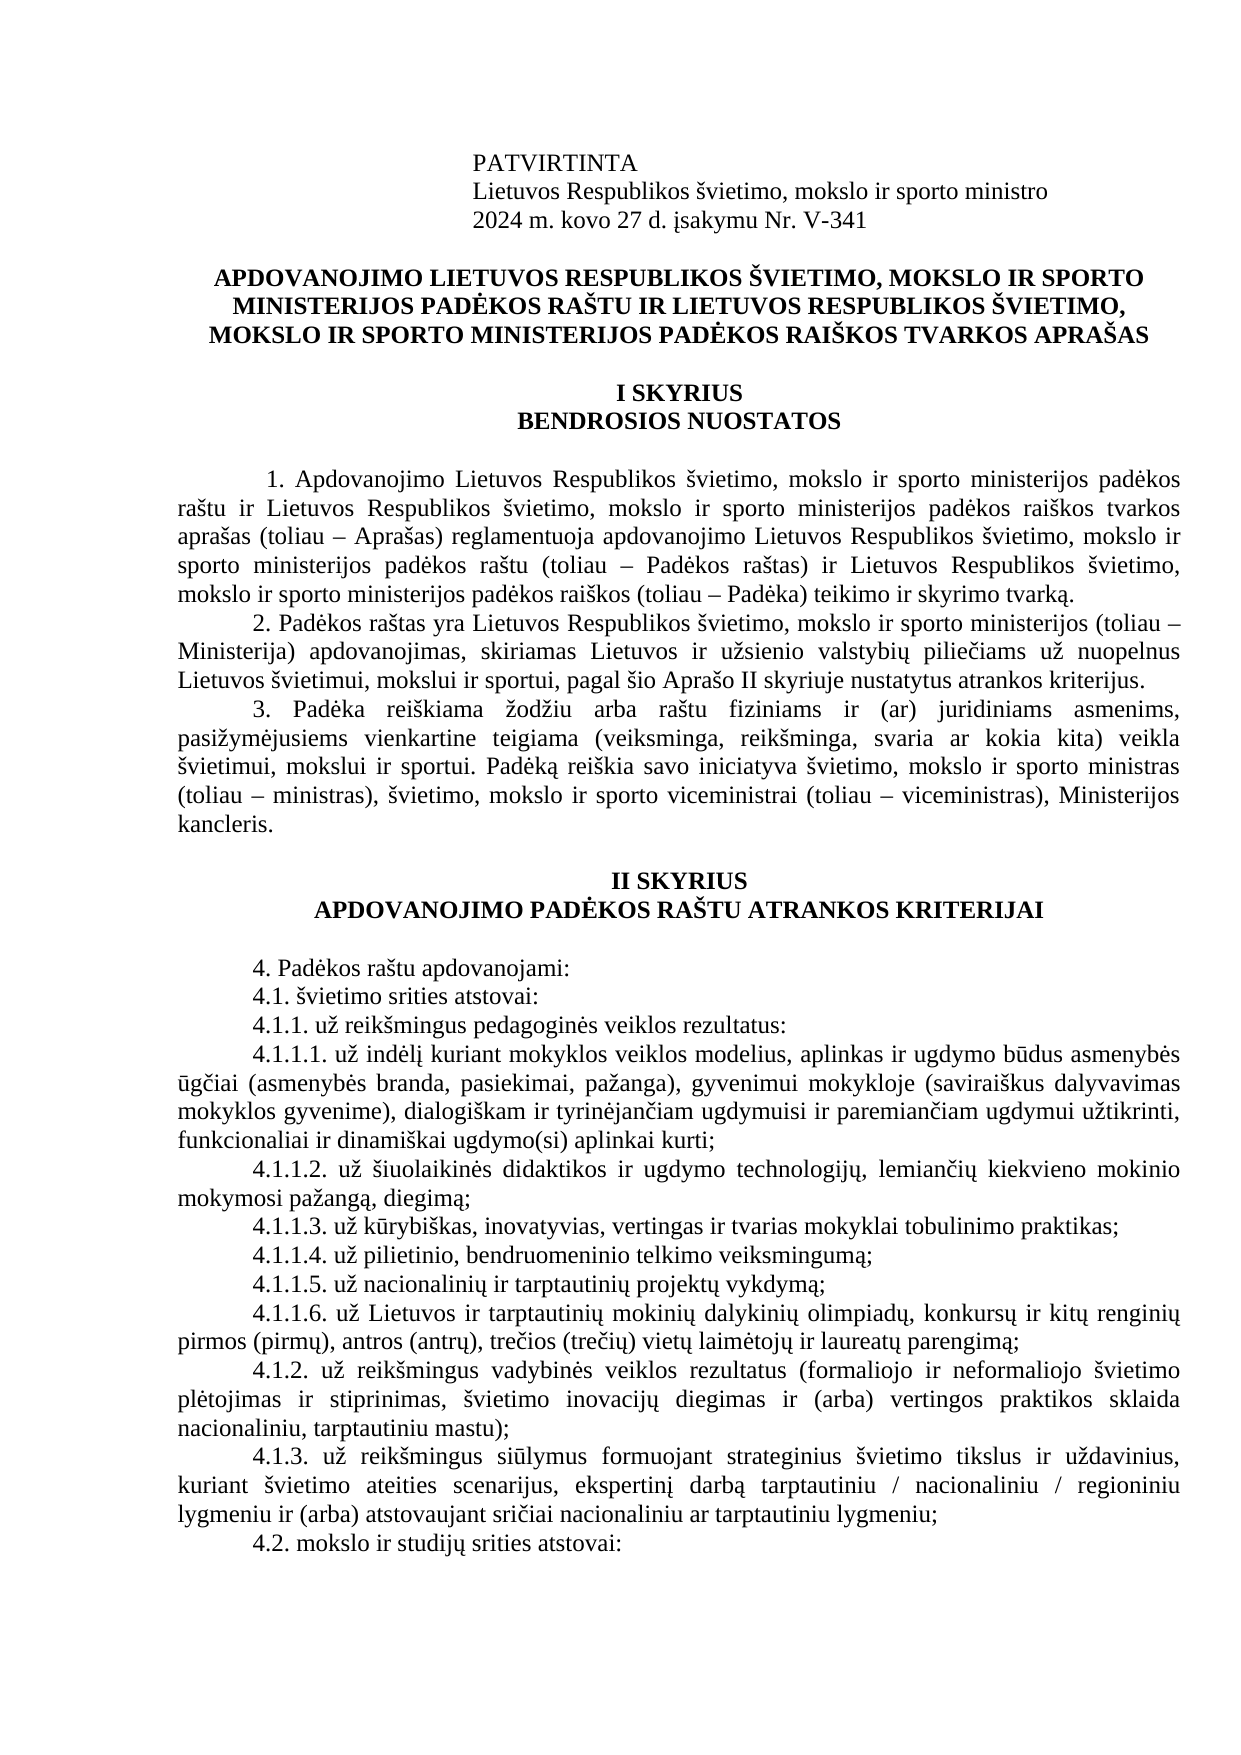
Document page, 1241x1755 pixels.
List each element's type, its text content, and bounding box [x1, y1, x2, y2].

text II SKYRIUS [177, 866, 1181, 895]
text Lietuvos Respublikos švietimo, mokslo ir sporto ministro [472, 176, 1181, 205]
text 2. Padėkos raštas yra Lietuvos Respublikos švietimo, mokslo ir sporto ministerijos (toliau – Ministerija) apdovanojimas, skiriamas Lietuvos ir užsienio valstybių piliečiams už nuopelnus Lietuvos švietimui, mokslui ir sportui, pagal šio Aprašo II skyriuje nustatytus atrankos kriterijus. [177, 608, 1181, 694]
text 4.1. švietimo srities atstovai: [177, 981, 1181, 1010]
text 4.1.1.1. už indėlį kuriant mokyklos veiklos modelius, aplinkas ir ugdymo būdus asmenybės ūgčiai (asmenybės branda, pasiekimai, pažanga), gyvenimui mokykloje (saviraiškus dalyvavimas mokyklos gyvenime), dialogiškam ir tyrinėjančiam ugdymuisi ir paremiančiam ugdymui užtikrinti, funkcionaliai ir dinamiškai ugdymo(si) aplinkai kurti; [177, 1039, 1181, 1154]
text APDOVANOJIMO PADĖKOS RAŠTU ATRANKOS KRITERIJAI [177, 895, 1181, 924]
text 4.1.1.2. už šiuolaikinės didaktikos ir ugdymo technologijų, lemiančių kiekvieno mokinio mokymosi pažangą, diegimą; [177, 1154, 1181, 1211]
text 4.1.1.4. už pilietinio, bendruomeninio telkimo veiksmingumą; [177, 1240, 1181, 1269]
text 1. Apdovanojimo Lietuvos Respublikos švietimo, mokslo ir sporto ministerijos padėkos raštu ir Lietuvos Respublikos švietimo, mokslo ir sporto ministerijos padėkos raiškos tvarkos aprašas (toliau – Aprašas) reglamentuoja apdovanojimo Lietuvos Respublikos švietimo, mokslo ir sporto ministerijos padėkos raštu (toliau – Padėkos raštas) ir Lietuvos Respublikos švietimo, mokslo ir sporto ministerijos padėkos raiškos (toliau – Padėka) teikimo ir skyrimo tvarką. [177, 464, 1181, 608]
text 4.2. mokslo ir studijų srities atstovai: [177, 1528, 1181, 1556]
text 2024 m. kovo 27 d. įsakymu Nr. V-341 [472, 205, 1181, 234]
text 4.1.1.5. už nacionalinių ir tarptautinių projektų vykdymą; [177, 1269, 1181, 1298]
text PATVIRTINTA [472, 148, 1181, 176]
text 3. Padėka reiškiama žodžiu arba raštu fiziniams ir (ar) juridiniams asmenims, pasižymėjusiems vienkartine teigiama (veiksminga, reikšminga, svaria ar kokia kita) veikla švietimui, mokslui ir sportui. Padėką reiškia savo iniciatyva švietimo, mokslo ir sporto ministras (toliau – ministras), švietimo, mokslo ir sporto viceministrai (toliau – viceministras), Ministerijos kancleris. [177, 694, 1181, 838]
text 4.1.1.6. už Lietuvos ir tarptautinių mokinių dalykinių olimpiadų, konkursų ir kitų renginių pirmos (pirmų), antros (antrų), trečios (trečių) vietų laimėtojų ir laureatų parengimą; [177, 1298, 1181, 1355]
text 4.1.1. už reikšmingus pedagoginės veiklos rezultatus: [177, 1010, 1181, 1039]
text 4.1.1.3. už kūrybiškas, inovatyvias, vertingas ir tvarias mokyklai tobulinimo praktikas; [177, 1211, 1181, 1240]
text 4. Padėkos raštu apdovanojami: [177, 953, 1181, 981]
text I SKYRIUS [177, 378, 1181, 406]
text 4.1.2. už reikšmingus vadybinės veiklos rezultatus (formaliojo ir neformaliojo švietimo plėtojimas ir stiprinimas, švietimo inovacijų diegimas ir (arba) vertingos praktikos sklaida nacionaliniu, tarptautiniu mastu); [177, 1355, 1181, 1441]
text BENDROSIOS NUOSTATOS [177, 406, 1181, 435]
text APDOVANOJIMO LIETUVOS RESPUBLIKOS ŠVIETIMO, MOKSLO IR SPORTO MINISTERIJOS PADĖKOS RAŠTU IR LIETUVOS RESPUBLIKOS ŠVIETIMO, MOKSLO IR SPORTO MINISTERIJOS PADĖKOS RAIŠKOS TVARKOS APRAŠAS [177, 263, 1181, 349]
text 4.1.3. už reikšmingus siūlymus formuojant strateginius švietimo tikslus ir uždavinius, kuriant švietimo ateities scenarijus, ekspertinį darbą tarptautiniu / nacionaliniu / regioniniu lygmeniu ir (arba) atstovaujant sričiai nacionaliniu ar tarptautiniu lygmeniu; [177, 1441, 1181, 1528]
